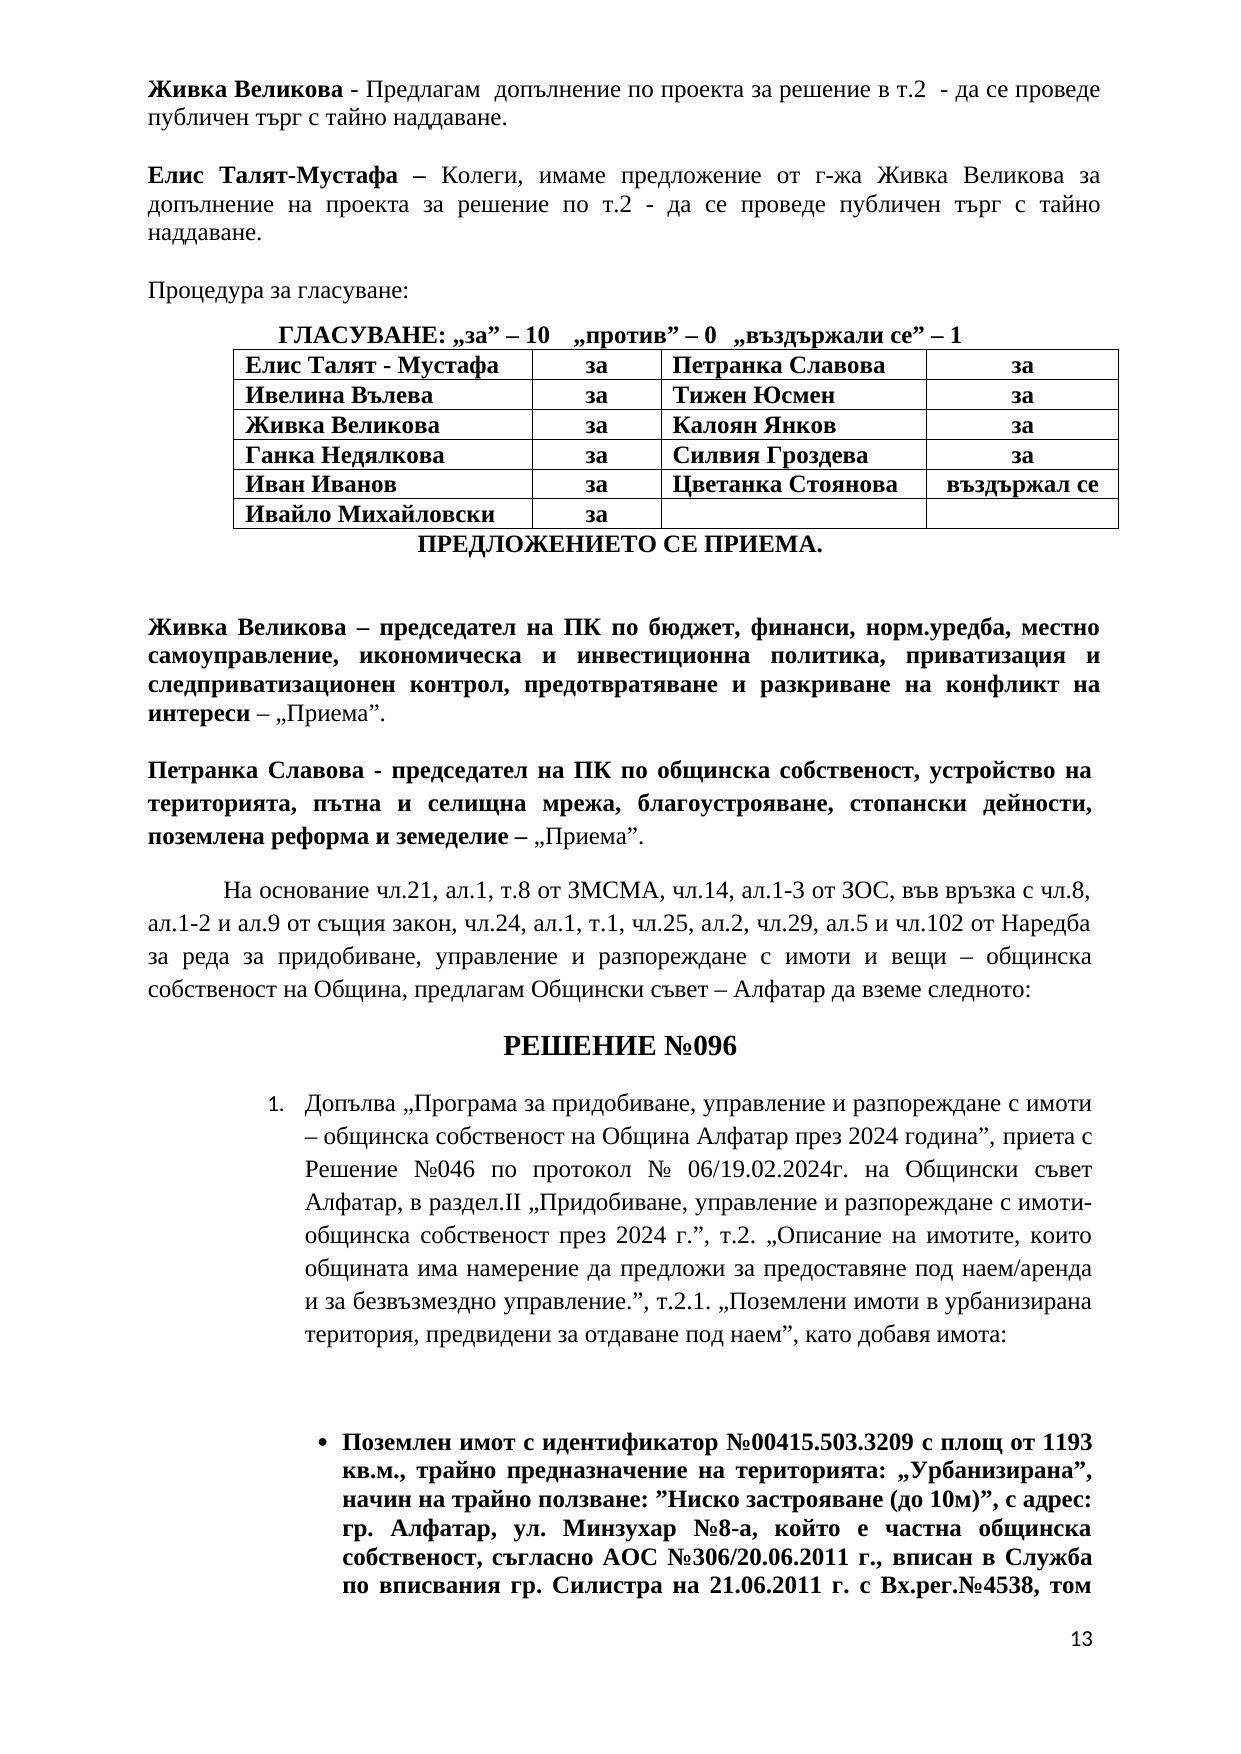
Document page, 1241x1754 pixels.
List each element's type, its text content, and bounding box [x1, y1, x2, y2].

table_cell Ивелина Вълева [234, 380, 532, 409]
table_cell Ганка Недялкова [234, 440, 532, 468]
table_header за [533, 350, 661, 379]
table_cell Силвия Гроздева [662, 440, 926, 468]
table_cell Ивайло Михайловски [234, 499, 532, 528]
table_cell за [927, 410, 1118, 439]
table_cell Тижен Юсмен [662, 380, 926, 409]
table_header за [927, 350, 1118, 379]
table_cell за [927, 380, 1118, 409]
table_cell [662, 499, 926, 528]
text Живка Великова – председател на ПК по бюджет, финанси, норм.уредба, местно самоуправление, икономическа и инвестиционна политика, приватизация и следприватизационен контрол, предотвратяване и разкриване на конфликт на интереси – „Приема”. [148, 612, 1101, 727]
table_cell Живка Великова [234, 410, 532, 439]
text Елис Талят-Мустафа – Колеги, имаме предложение от г-жа Живка Великова за допълнение на проекта за решение по т.2 - да се проведе публичен търг с тайно наддаване. [148, 160, 1101, 246]
text На основание чл.21, ал.1, т.8 от ЗМСМА, чл.14, ал.1-3 от ЗОС, във връзка с чл.8, ал.1-2 и ал.9 от същия закон, чл.24, ал.1, т.1, чл.25, ал.2, чл.29, ал.5 и чл.102 от Наредба за реда за придобиване, управление и разпореждане с имоти и вещи – общинска собственост на Община, предлагам Общински съвет – Алфатар да вземе следното: [148, 875, 1093, 1003]
table_cell Калоян Янков [662, 410, 926, 439]
table_cell Иван Иванов [234, 470, 532, 498]
table_cell за [533, 440, 661, 468]
table_cell [927, 499, 1118, 528]
list Допълва „Програма за придобиване, управление и разпореждане с имоти – общинска собственост на Община Алфатар през 2024 година”, приета с Решение №046 по протокол № 06/19.02.2024г. на Общински съвет Алфатар, в раздел.II „Придобиване, управление и разпореждане с имоти-общинска собственост през 2024 г.”, т.2. „Описание на имотите, които общината има намерение да предложи за предоставяне под наем/аренда и за безвъзмездно управление.”, т.2.1. „Поземлени имоти в урбанизирана територия, предвидени за отдаване под наем”, като добавя имота: [267, 1088, 1093, 1348]
text Процедура за гласуване: [148, 275, 1093, 304]
table_header Елис Талят - Мустафа [234, 350, 532, 379]
table_cell за [927, 440, 1118, 468]
text Петранка Славова - председател на ПК по общинска собственост, устройство на територията, пътна и селищна мрежа, благоустрояване, стопански дейности, поземлена реформа и земеделие – „Приема”. [148, 755, 1093, 850]
text Живка Великова - Предлагам допълнение по проекта за решение в т.2 - да се проведе публичен търг с тайно наддаване. [148, 74, 1101, 131]
table_cell за [533, 380, 661, 409]
text РЕШЕНИЕ №096 [148, 1028, 1093, 1062]
table_cell въздържал се [927, 470, 1118, 498]
table_cell за [533, 499, 661, 528]
text ПРЕДЛОЖЕНИЕТО СЕ ПРИЕМА. [148, 529, 1093, 558]
table_cell Цветанка Стоянова [662, 470, 926, 498]
list Поземлен имот с идентификатор №00415.503.3209 с площ от 1193 кв.м., трайно предназначение на територията: „Урбанизирана”, начин на трайно ползване: ”Ниско застрояване (до 10м)”, с адрес: гр. Алфатар, ул. Минзухар №8-а, който е частна общинска собственост, съгласно АОС №306/20.06.2011 г., вписан в Служба по вписвания гр. Силистра на 21.06.2011 г. с Вх.рег.№4538, том [304, 1427, 1093, 1599]
table_header Петранка Славова [662, 350, 926, 379]
text ГЛАСУВАНЕ: „за” – 10 „против” – 0 „въздържали се” – 1 [148, 321, 1093, 349]
table_cell за [533, 470, 661, 498]
table_cell за [533, 410, 661, 439]
